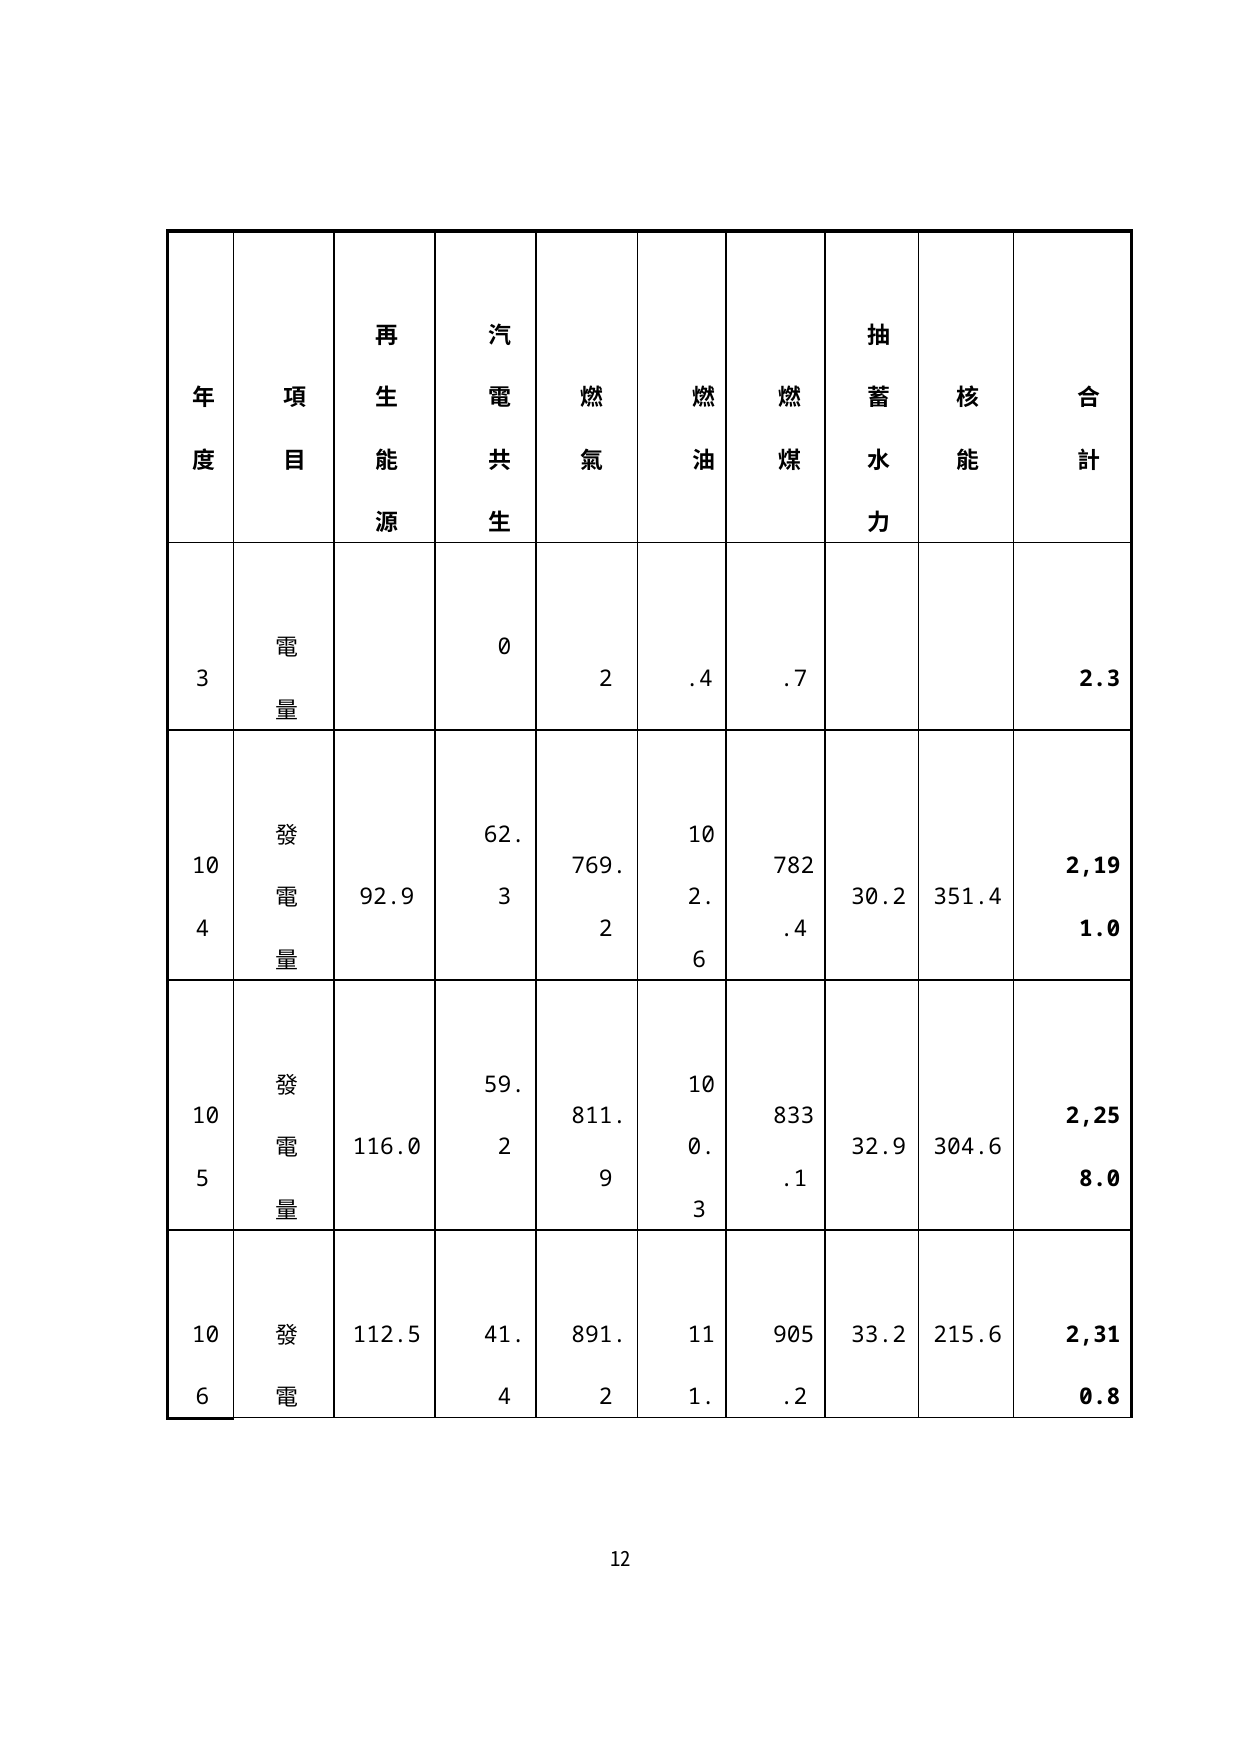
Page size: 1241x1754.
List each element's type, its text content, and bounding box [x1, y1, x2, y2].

table_cell 33.2 [826, 1231, 918, 1417]
table_cell 電量 [234, 543, 333, 729]
table_cell 102.6 [638, 731, 725, 979]
table_header 燃氣 [537, 233, 637, 542]
table_cell 811.9 [537, 981, 637, 1229]
table_cell 100.3 [638, 981, 725, 1229]
table_cell 351.4 [919, 731, 1013, 979]
table_cell .4 [638, 543, 725, 729]
table_cell 116.0 [335, 981, 434, 1229]
table_header 項目 [234, 233, 333, 542]
table_cell [335, 543, 434, 729]
table_header 再生 能源 [335, 233, 434, 542]
table_cell 2 [537, 543, 637, 729]
table_cell 59.2 [436, 981, 535, 1229]
table_cell 發電 [234, 1231, 333, 1417]
table_header 汽電 共生 [436, 233, 535, 542]
table_cell 104 [169, 731, 233, 979]
table_cell 2,191.0 [1014, 731, 1130, 979]
table_cell 41.4 [436, 1231, 535, 1417]
table_cell 2,258.0 [1014, 981, 1130, 1229]
table_cell 769.2 [537, 731, 637, 979]
table_cell 106 [169, 1231, 233, 1417]
table_cell 2.3 [1014, 543, 1130, 729]
table_cell 0 [436, 543, 535, 729]
table_cell .7 [727, 543, 824, 729]
table_cell 32.9 [826, 981, 918, 1229]
table_cell 30.2 [826, 731, 918, 979]
table_header 抽蓄 水力 [826, 233, 918, 542]
table_cell 62.3 [436, 731, 535, 979]
table_cell 833.1 [727, 981, 824, 1229]
table_cell 111. [638, 1231, 725, 1417]
table_cell 215.6 [919, 1231, 1013, 1417]
table_cell 112.5 [335, 1231, 434, 1417]
table_header 燃煤 [727, 233, 824, 542]
table_cell 304.6 [919, 981, 1013, 1229]
table_header 年度 [169, 233, 233, 542]
table_cell 3 [169, 543, 233, 729]
table_cell 782.4 [727, 731, 824, 979]
table_cell 92.9 [335, 731, 434, 979]
table_cell 105 [169, 981, 233, 1229]
table_cell 發電量 [234, 731, 333, 979]
table_header 燃油 [638, 233, 725, 542]
table_header 合 計 [1014, 233, 1130, 542]
table_cell 2,310.8 [1014, 1231, 1130, 1417]
table_cell 905.2 [727, 1231, 824, 1417]
table_cell [826, 543, 918, 729]
table_cell 891.2 [537, 1231, 637, 1417]
table_cell 發電量 [234, 981, 333, 1229]
table_header 核能 [919, 233, 1013, 542]
table_cell [919, 543, 1013, 729]
